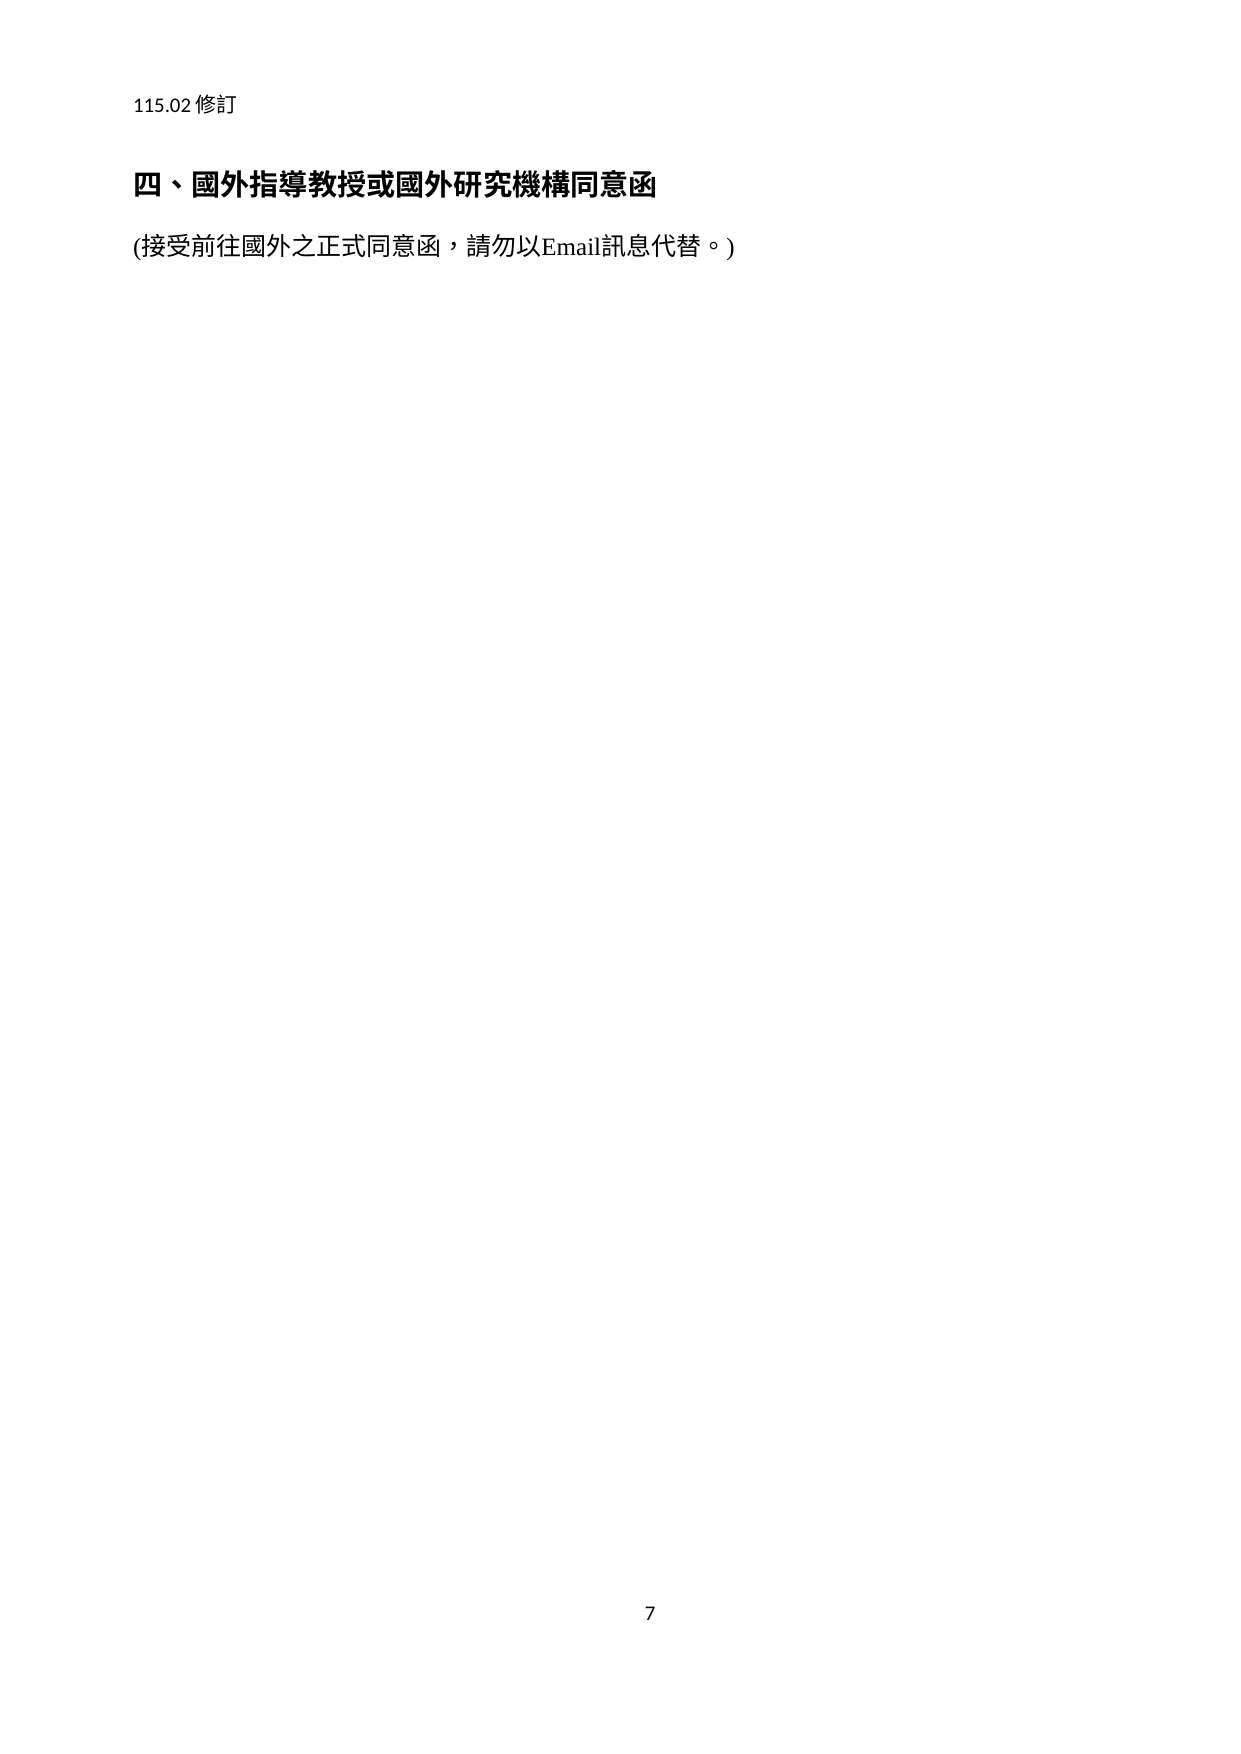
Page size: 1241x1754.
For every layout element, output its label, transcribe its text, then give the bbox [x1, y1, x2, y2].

text 四、國外指導教授或國外研究機構同意函 [133, 141, 1167, 203]
text (接受前往國外之正式同意函，請勿以Email訊息代替。) [133, 203, 1167, 266]
